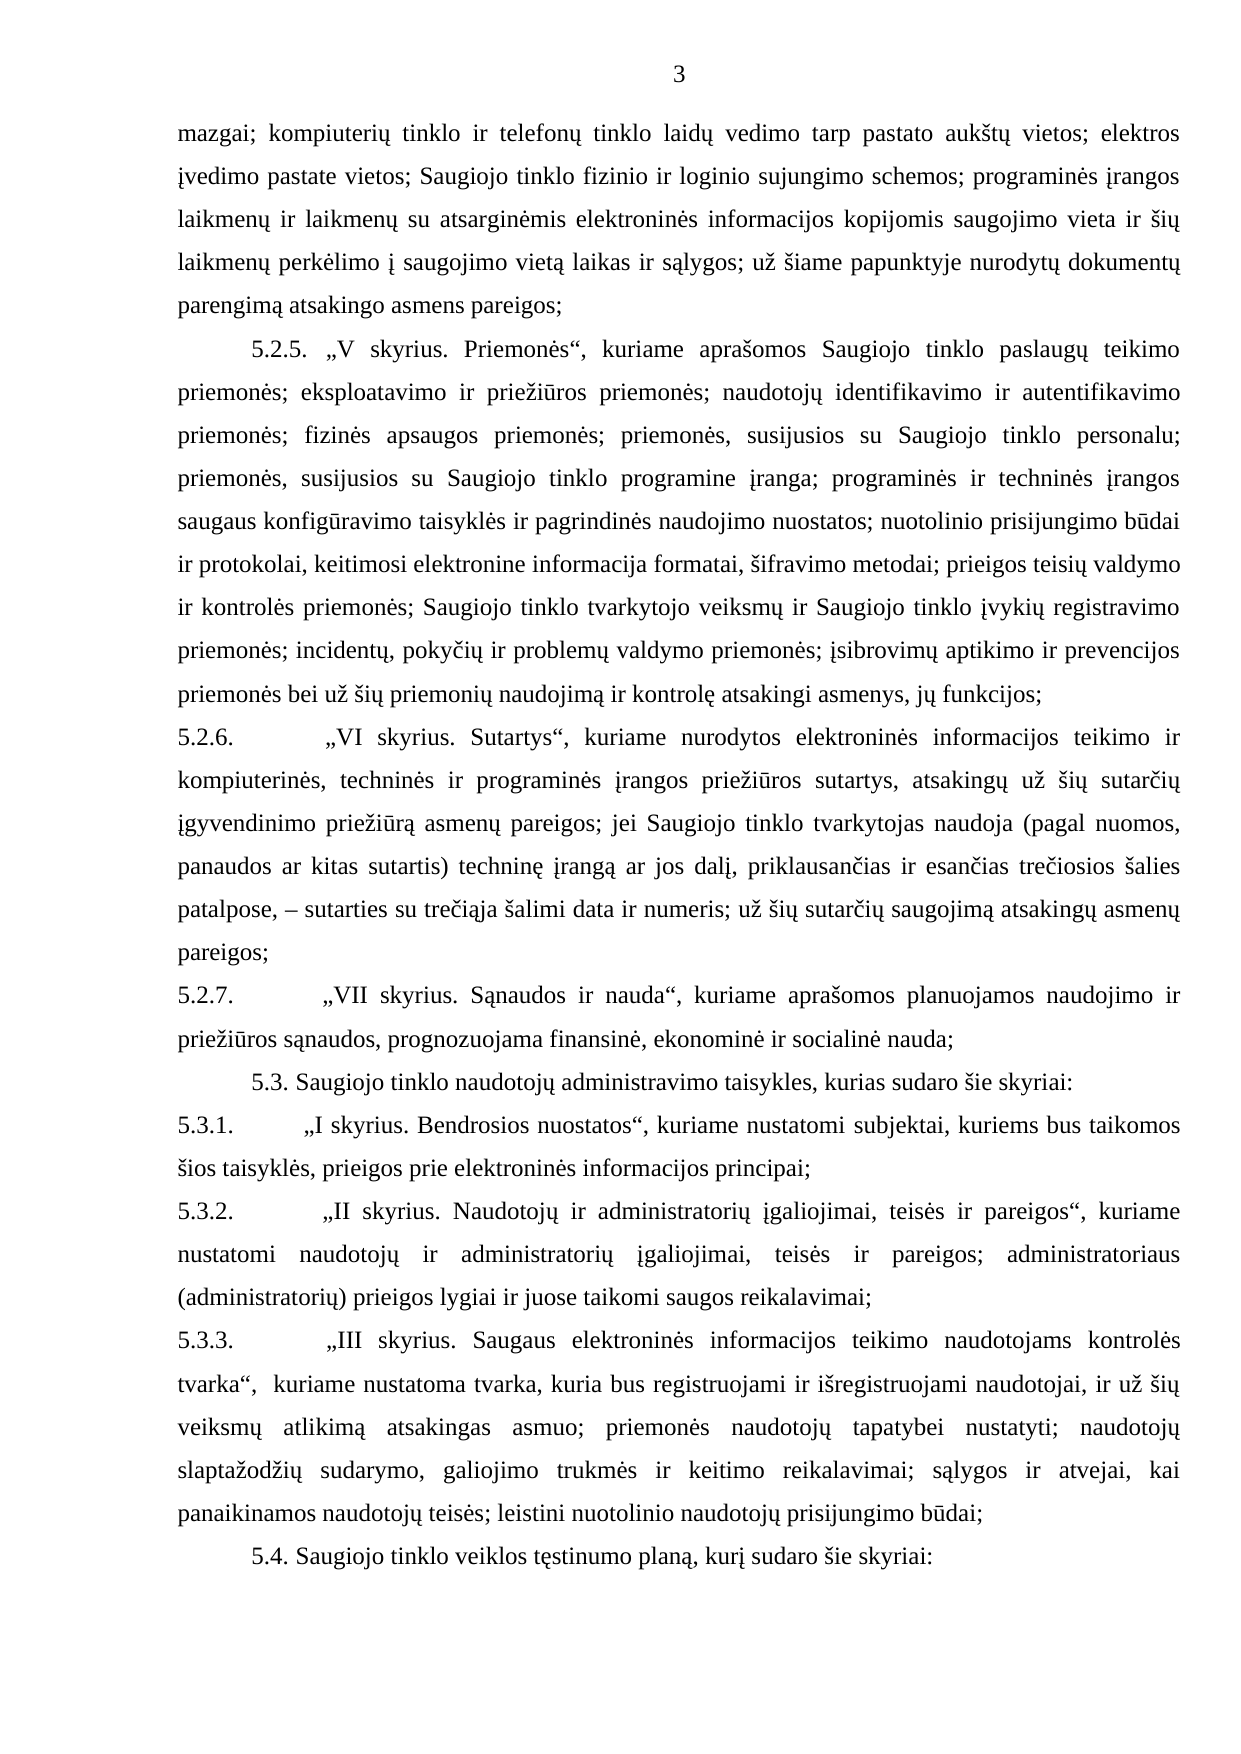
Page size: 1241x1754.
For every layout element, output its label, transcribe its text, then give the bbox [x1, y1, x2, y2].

text 5.3.1. „I skyrius. Bendrosios nuostatos“, kuriame nustatomi subjektai, kuriems bus taikomos šios taisyklės, prieigos prie elektroninės informacijos principai; [177, 1110, 1181, 1182]
text 5.3.2. „II skyrius. Naudotojų ir administratorių įgaliojimai, teisės ir pareigos“, kuriame nustatomi naudotojų ir administratorių įgaliojimai, teisės ir pareigos; administratoriaus (administratorių) prieigos lygiai ir juose taikomi saugos reikalavimai; [177, 1196, 1181, 1311]
text 5.4. Saugiojo tinklo veiklos tęstinumo planą, kurį sudaro šie skyriai: [177, 1541, 1181, 1570]
text 5.2.5. „V skyrius. Priemonės“, kuriame aprašomos Saugiojo tinklo paslaugų teikimo priemonės; eksploatavimo ir priežiūros priemonės; naudotojų identifikavimo ir autentifikavimo priemonės; fizinės apsaugos priemonės; priemonės, susijusios su Saugiojo tinklo personalu; priemonės, susijusios su Saugiojo tinklo programine įranga; programinės ir techninės įrangos saugaus konfigūravimo taisyklės ir pagrindinės naudojimo nuostatos; nuotolinio prisijungimo būdai ir protokolai, keitimosi elektronine informacija formatai, šifravimo metodai; prieigos teisių valdymo ir kontrolės priemonės; Saugiojo tinklo tvarkytojo veiksmų ir Saugiojo tinklo įvykių registravimo priemonės; incidentų, pokyčių ir problemų valdymo priemonės; įsibrovimų aptikimo ir prevencijos priemonės bei už šių priemonių naudojimą ir kontrolę atsakingi asmenys, jų funkcijos; [177, 334, 1181, 707]
text 5.3.3. „III skyrius. Saugaus elektroninės informacijos teikimo naudotojams kontrolės tvarka“, kuriame nustatoma tvarka, kuria bus registruojami ir išregistruojami naudotojai, ir už šių veiksmų atlikimą atsakingas asmuo; priemonės naudotojų tapatybei nustatyti; naudotojų slaptažodžių sudarymo, galiojimo trukmės ir keitimo reikalavimai; sąlygos ir atvejai, kai panaikinamos naudotojų teisės; leistini nuotolinio naudotojų prisijungimo būdai; [177, 1326, 1181, 1527]
text 5.2.7. „VII skyrius. Sąnaudos ir nauda“, kuriame aprašomos planuojamos naudojimo ir priežiūros sąnaudos, prognozuojama finansinė, ekonominė ir socialinė nauda; [177, 981, 1181, 1052]
text 5.2.6. „VI skyrius. Sutartys“, kuriame nurodytos elektroninės informacijos teikimo ir kompiuterinės, techninės ir programinės įrangos priežiūros sutartys, atsakingų už šių sutarčių įgyvendinimo priežiūrą asmenų pareigos; jei Saugiojo tinklo tvarkytojas naudoja (pagal nuomos, panaudos ar kitas sutartis) techninę įrangą ar jos dalį, priklausančias ir esančias trečiosios šalies patalpose, – sutarties su trečiąja šalimi data ir numeris; už šių sutarčių saugojimą atsakingų asmenų pareigos; [177, 722, 1181, 966]
text 5.3. Saugiojo tinklo naudotojų administravimo taisykles, kurias sudaro šie skyriai: [177, 1067, 1181, 1096]
text mazgai; kompiuterių tinklo ir telefonų tinklo laidų vedimo tarp pastato aukštų vietos; elektros įvedimo pastate vietos; Saugiojo tinklo fizinio ir loginio sujungimo schemos; programinės įrangos laikmenų ir laikmenų su atsarginėmis elektroninės informacijos kopijomis saugojimo vieta ir šių laikmenų perkėlimo į saugojimo vietą laikas ir sąlygos; už šiame papunktyje nurodytų dokumentų parengimą atsakingo asmens pareigos; [177, 118, 1181, 319]
